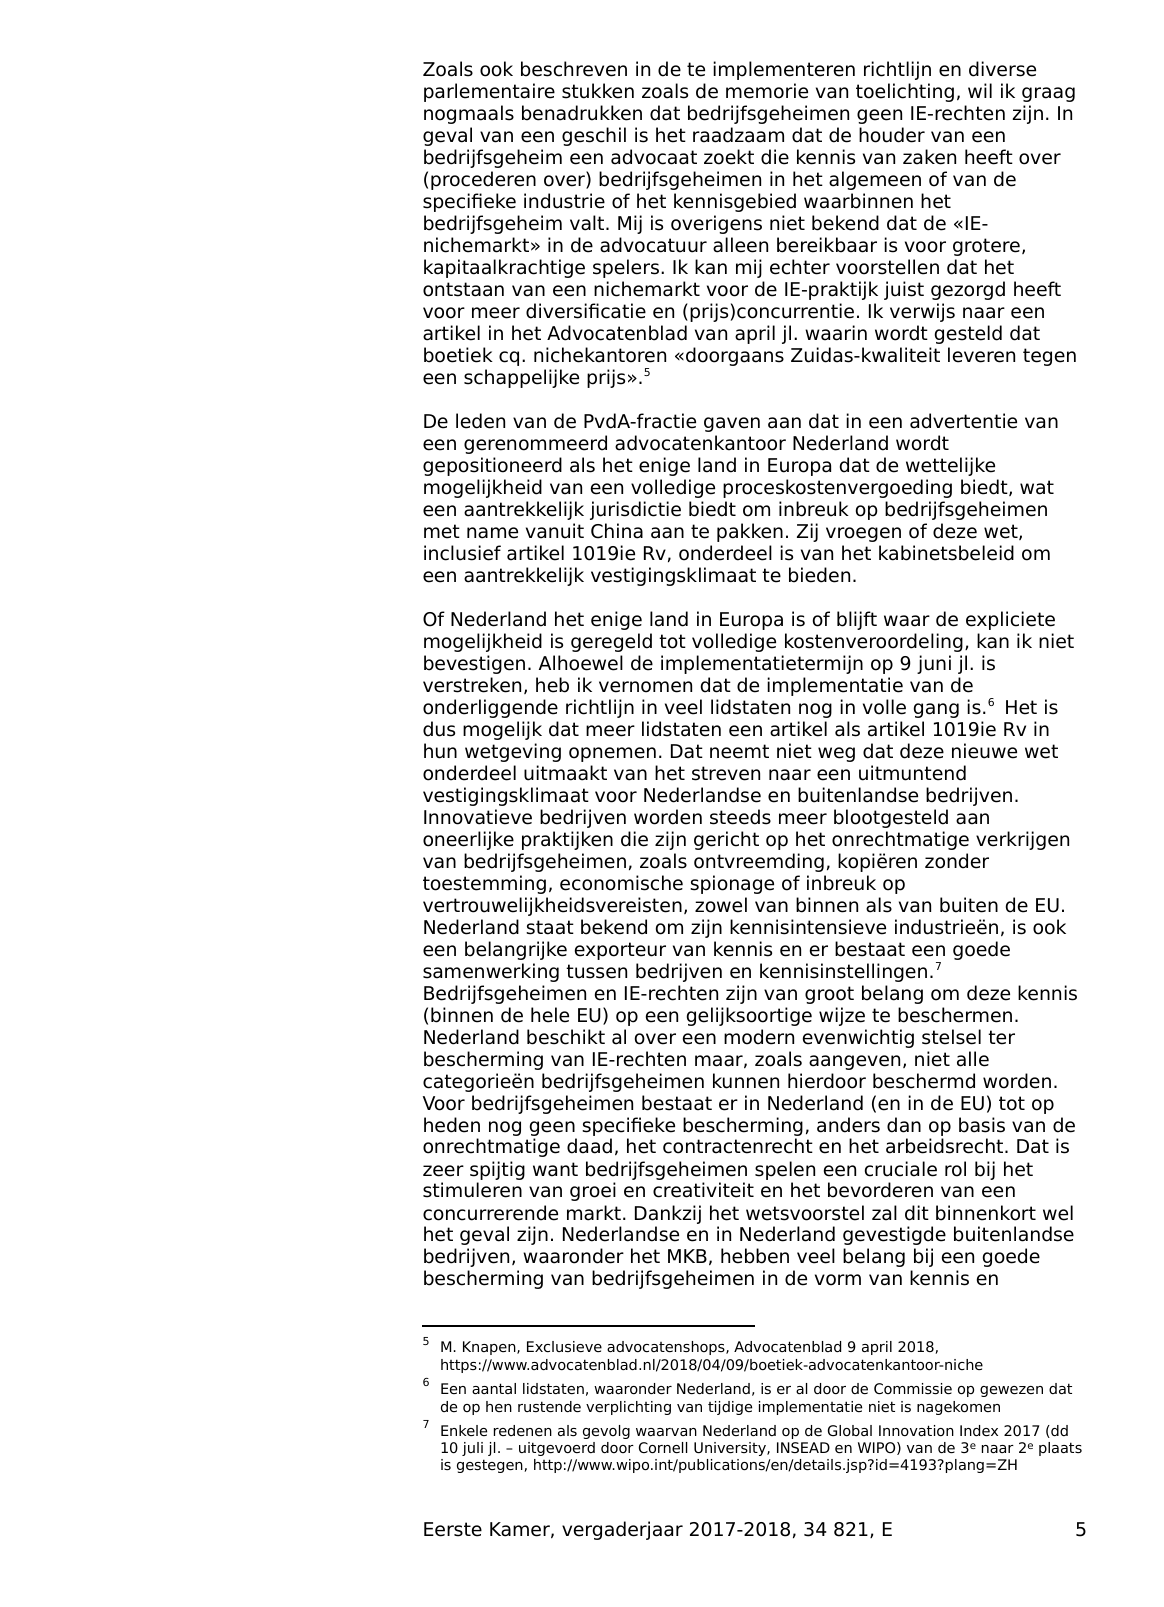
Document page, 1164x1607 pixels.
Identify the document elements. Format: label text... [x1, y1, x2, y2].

text De leden van de PvdA-fractie gaven aan dat in een advertentie van een gerenommeerd advocatenkantoor Nederland wordt gepositioneerd als het enige land in Europa dat de wettelijke mogelijkheid van een volledige proceskostenvergoeding biedt, wat een aantrekkelijk jurisdictie biedt om inbreuk op bedrijfsgeheimen met name vanuit China aan te pakken. Zij vroegen of deze wet, inclusief artikel 1019ie Rv, onderdeel is van het kabinetsbeleid om een aantrekkelijk vestigingsklimaat te bieden. [422, 411, 1087, 587]
text Enkele redenen als gevolg waarvan Nederland op de Global Innovation Index 2017 (dd 10 juli jl. – uitgevoerd door Cornell University, INSEAD en WIPO) van de 3e naar 2e plaats is gestegen, http://www.wipo.int/publications/en/details.jsp?id=4193?plang=ZH [422, 1418, 1087, 1474]
text Of Nederland het enige land in Europa is of blijft waar de expliciete mogelijkheid is geregeld tot volledige kostenveroordeling, kan ik niet bevestigen. Alhoewel de implementatietermijn op 9 juni jl. is verstreken, heb ik vernomen dat de implementatie van de onderliggende richtlijn in veel lidstaten nog in volle gang is. Het is dus mogelijk dat meer lidstaten een artikel als artikel 1019ie Rv in hun wetgeving opnemen. Dat neemt niet weg dat deze nieuwe wet onderdeel uitmaakt van het streven naar een uitmuntend vestigingsklimaat voor Nederlandse en buitenlandse bedrijven. Innovatieve bedrijven worden steeds meer blootgesteld aan oneerlijke praktijken die zijn gericht op het onrechtmatige verkrijgen van bedrijfsgeheimen, zoals ontvreemding, kopiëren zonder toestemming, economische spionage of inbreuk op vertrouwelijkheidsvereisten, zowel van binnen als van buiten de EU. Nederland staat bekend om zijn kennisintensieve industrieën, is ook een belangrijke exporteur van kennis en er bestaat een goede samenwerking tussen bedrijven en kennisinstellingen. Bedrijfsgeheimen en IE-rechten zijn van groot belang om deze kennis (binnen de hele EU) op een gelijksoortige wijze te beschermen. Nederland beschikt al over een modern evenwichtig stelsel ter bescherming van IE-rechten maar, zoals aangeven, niet alle categorieën bedrijfsgeheimen kunnen hierdoor beschermd worden. Voor bedrijfsgeheimen bestaat er in Nederland (en in de EU) tot op heden nog geen specifieke bescherming, anders dan op basis van de onrechtmatige daad, het contractenrecht en het arbeidsrecht. Dat is zeer spijtig want bedrijfsgeheimen spelen een cruciale rol bij het stimuleren van groei en creativiteit en het bevorderen van een concurrerende markt. Dankzij het wetsvoorstel zal dit binnenkort wel het geval zijn. Nederlandse en in Nederland gevestigde buitenlandse bedrijven, waaronder het MKB, hebben veel belang bij een goede bescherming van bedrijfsgeheimen in de vorm van kennis en [422, 609, 1087, 1290]
text Een aantal lidstaten, waaronder Nederland, is er al door de Commissie op gewezen dat de op hen rustende verplichting van tijdige implementatie niet is nagekomen [422, 1377, 1087, 1416]
text Zoals ook beschreven in de te implementeren richtlijn en diverse parlementaire stukken zoals de memorie van toelichting, wil ik graag nogmaals benadrukken dat bedrijfsgeheimen geen IE-rechten zijn. In geval van een geschil is het raadzaam dat de houder van een bedrijfsgeheim een advocaat zoekt die kennis van zaken heeft over (procederen over) bedrijfsgeheimen in het algemeen of van de specifieke industrie of het kennisgebied waarbinnen het bedrijfsgeheim valt. Mij is overigens niet bekend dat de «IE-nichemarkt» in de advocatuur alleen bereikbaar is voor grotere, kapitaalkrachtige spelers. Ik kan mij echter voorstellen dat het ontstaan van een nichemarkt voor de IE-praktijk juist gezorgd heeft voor meer diversificatie en (prijs)concurrentie. Ik verwijs naar een artikel in het Advocatenblad van april jl. waarin wordt gesteld dat boetiek cq. nichekantoren «doorgaans Zuidas-kwaliteit leveren tegen een schappelijke prijs». [422, 59, 1087, 389]
text M. Knapen, Exclusieve advocatenshops, Advocatenblad 9 april 2018, https://www.advocatenblad.nl/2018/04/09/boetiek-advocatenkantoor-niche [422, 1335, 1087, 1374]
